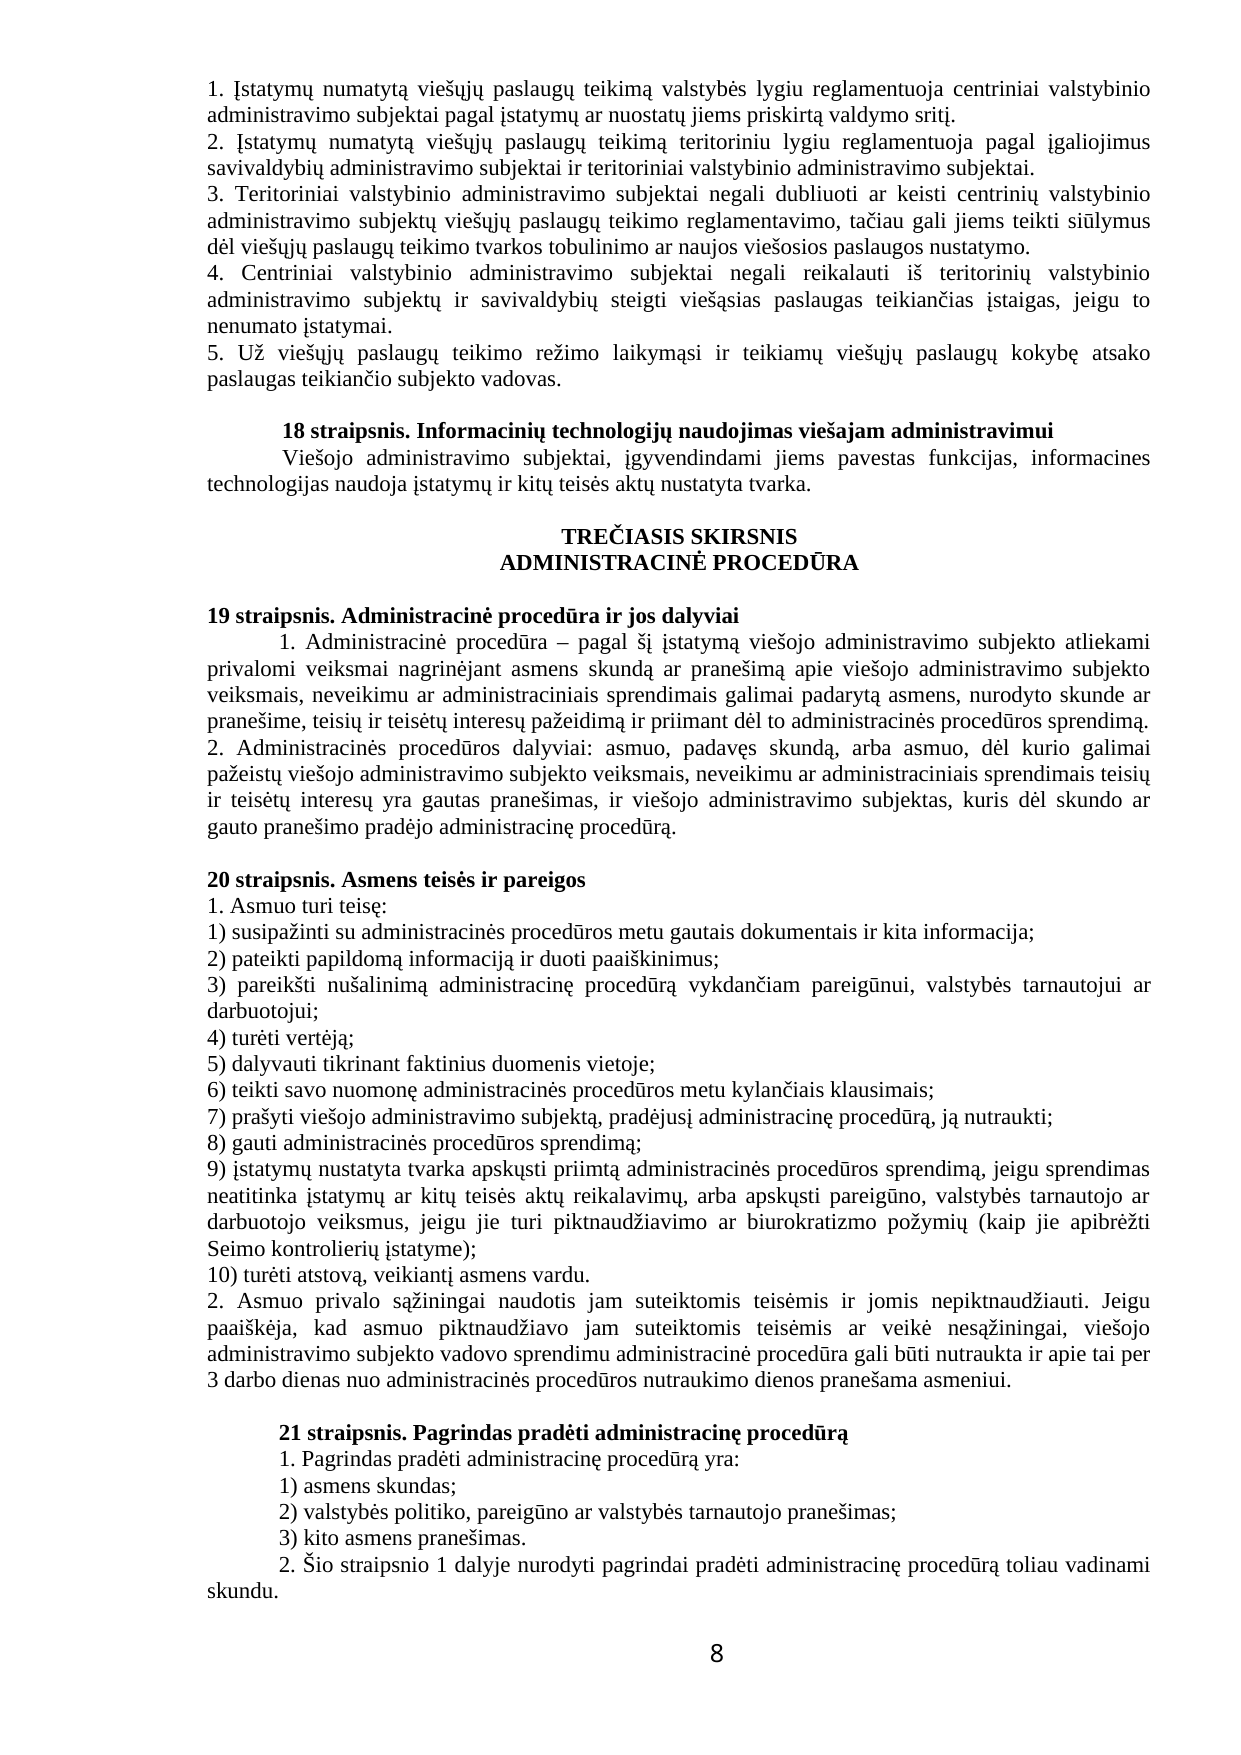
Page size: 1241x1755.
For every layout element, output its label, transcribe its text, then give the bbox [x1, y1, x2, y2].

text 19 straipsnis. Administracinė procedūra ir jos dalyviai [207, 602, 1152, 628]
text 21 straipsnis. Pagrindas pradėti administracinę procedūrą [207, 1419, 1152, 1445]
subtitle Trečiasis skirsnis [207, 523, 1152, 549]
text 8) gauti administracinės procedūros sprendimą; [207, 1129, 1152, 1156]
text 4. Centriniai valstybinio administravimo subjektai negali reikalauti iš teritorinių valstybinio administravimo subjektų ir savivaldybių steigti viešąsias paslaugas teikiančias įstaigas, jeigu to nenumato įstatymai. [207, 259, 1152, 338]
text 2. Administracinės procedūros dalyviai: asmuo, padavęs skundą, arba asmuo, dėl kurio galimai pažeistų viešojo administravimo subjekto veiksmais, neveikimu ar administraciniais sprendimais teisių ir teisėtų interesų yra gautas pranešimas, ir viešojo administravimo subjektas, kuris dėl skundo ar gauto pranešimo pradėjo administracinę procedūrą. [207, 734, 1152, 839]
text 3) pareikšti nušalinimą administracinę procedūrą vykdančiam pareigūnui, valstybės tarnautojui ar darbuotojui; [207, 971, 1152, 1024]
text 2) pateikti papildomą informaciją ir duoti paaiškinimus; [207, 945, 1152, 971]
text 18 straipsnis. Informacinių technologijų naudojimas viešajam administravimui [282, 418, 1152, 444]
text 3) kito asmens pranešimas. [207, 1524, 1152, 1551]
text 6) teikti savo nuomonę administracinės procedūros metu kylančiais klausimais; [207, 1076, 1152, 1103]
text Viešojo administravimo subjektai, įgyvendindami jiems pavestas funkcijas, informacines technologijas naudoja įstatymų ir kitų teisės aktų nustatyta tvarka. [207, 444, 1152, 497]
text 1. Asmuo turi teisę: [207, 892, 1152, 918]
text 9) įstatymų nustatyta tvarka apskųsti priimtą administracinės procedūros sprendimą, jeigu sprendimas neatitinka įstatymų ar kitų teisės aktų reikalavimų, arba apskųsti pareigūno, valstybės tarnautojo ar darbuotojo veiksmus, jeigu jie turi piktnaudžiavimo ar biurokratizmo požymių (kaip jie apibrėžti Seimo kontrolierių įstatyme); [207, 1156, 1152, 1261]
text 20 straipsnis. Asmens teisės ir pareigos [207, 866, 1152, 892]
text 3. Teritoriniai valstybinio administravimo subjektai negali dubliuoti ar keisti centrinių valstybinio administravimo subjektų viešųjų paslaugų teikimo reglamentavimo, tačiau gali jiems teikti siūlymus dėl viešųjų paslaugų teikimo tvarkos tobulinimo ar naujos viešosios paslaugos nustatymo. [207, 180, 1152, 259]
text 2. Šio straipsnio 1 dalyje nurodyti pagrindai pradėti administracinę procedūrą toliau vadinami skundu. [207, 1551, 1152, 1603]
text 2. Įstatymų numatytą viešųjų paslaugų teikimą teritoriniu lygiu reglamentuoja pagal įgaliojimus savivaldybių administravimo subjektai ir teritoriniai valstybinio administravimo subjektai. [207, 128, 1152, 180]
text Administracinė procedūra [207, 549, 1152, 576]
text 1. Administracinė procedūra – pagal šį įstatymą viešojo administravimo subjekto atliekami privalomi veiksmai nagrinėjant asmens skundą ar pranešimą apie viešojo administravimo subjekto veiksmais, neveikimu ar administraciniais sprendimais galimai padarytą asmens, nurodyto skunde ar pranešime, teisių ir teisėtų interesų pažeidimą ir priimant dėl to administracinės procedūros sprendimą. [207, 628, 1152, 734]
text 2. Asmuo privalo sąžiningai naudotis jam suteiktomis teisėmis ir jomis nepiktnaudžiauti. Jeigu paaiškėja, kad asmuo piktnaudžiavo jam suteiktomis teisėmis ar veikė nesąžiningai, viešojo administravimo subjekto vadovo sprendimu administracinė procedūra gali būti nutraukta ir apie tai per 3 darbo dienas nuo administracinės procedūros nutraukimo dienos pranešama asmeniui. [207, 1287, 1152, 1393]
text 10) turėti atstovą, veikiantį asmens vardu. [207, 1261, 1152, 1287]
text 1. Pagrindas pradėti administracinę procedūrą yra: [207, 1445, 1152, 1472]
text 4) turėti vertėją; [207, 1024, 1152, 1050]
text 1) asmens skundas; [207, 1472, 1152, 1498]
text 2) valstybės politiko, pareigūno ar valstybės tarnautojo pranešimas; [207, 1498, 1152, 1524]
text 5) dalyvauti tikrinant faktinius duomenis vietoje; [207, 1050, 1152, 1076]
text 7) prašyti viešojo administravimo subjektą, pradėjusį administracinę procedūrą, ją nutraukti; [207, 1103, 1152, 1129]
text 1) susipažinti su administracinės procedūros metu gautais dokumentais ir kita informacija; [207, 918, 1152, 945]
text 5. Už viešųjų paslaugų teikimo režimo laikymąsi ir teikiamų viešųjų paslaugų kokybę atsako paslaugas teikiančio subjekto vadovas. [207, 338, 1152, 391]
text 1. Įstatymų numatytą viešųjų paslaugų teikimą valstybės lygiu reglamentuoja centriniai valstybinio administravimo subjektai pagal įstatymų ar nuostatų jiems priskirtą valdymo sritį. [207, 75, 1152, 128]
